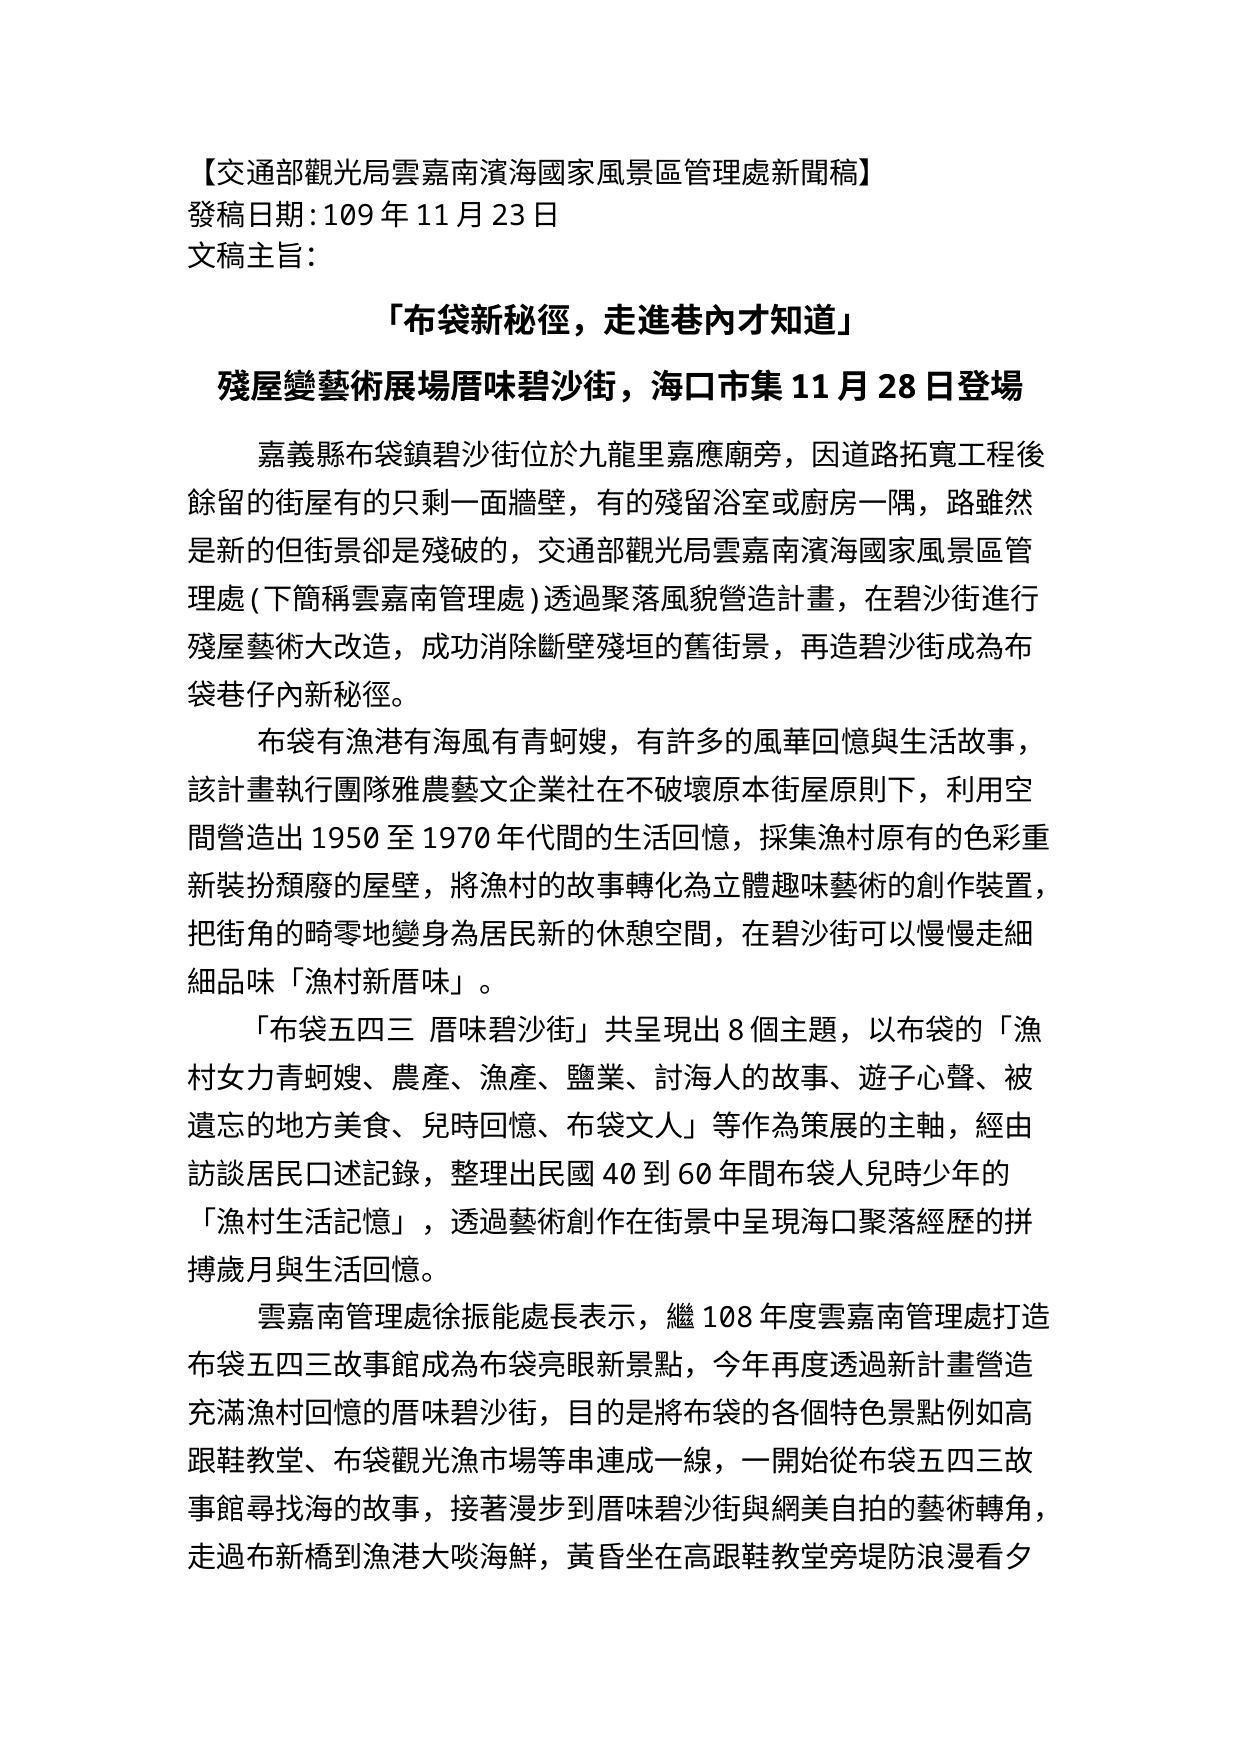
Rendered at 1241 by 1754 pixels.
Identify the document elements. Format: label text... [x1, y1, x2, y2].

text 「布袋新秘徑，走進巷內才知道」 [187, 294, 1053, 342]
text 殘屋變藝術展場厝味碧沙街，海口市集11月28日登場 [187, 360, 1053, 408]
text 「布袋五四三 厝味碧沙街」共呈現出8個主題，以布袋的「漁村女力青蚵嫂、農產、漁產、鹽業、討海人的故事、遊子心聲、被遺忘的地方美食、兒時回憶、布袋文人」等作為策展的主軸，經由訪談居民口述記錄，整理出民國40到60年間布袋人兒時少年的「漁村生活記憶」，透過藝術創作在街景中呈現海口聚落經歷的拼搏歲月與生活回憶。 [187, 1002, 1053, 1289]
text 【交通部觀光局雲嘉南濱海國家風景區管理處新聞稿】 [187, 150, 1053, 192]
text 布袋有漁港有海風有青蚵嫂，有許多的風華回憶與生活故事，該計畫執行團隊雅農藝文企業社在不破壞原本街屋原則下，利用空間營造出1950至1970年代間的生活回憶，採集漁村原有的色彩重新裝扮頹廢的屋壁，將漁村的故事轉化為立體趣味藝術的創作裝置，把街角的畸零地變身為居民新的休憩空間，在碧沙街可以慢慢走細細品味「漁村新厝味」。 [187, 714, 1053, 1002]
text 文稿主旨： [187, 233, 1053, 275]
text 發稿日期:109年11月23日 [187, 192, 1053, 233]
text 雲嘉南管理處徐振能處長表示，繼108年度雲嘉南管理處打造布袋五四三故事館成為布袋亮眼新景點，今年再度透過新計畫營造充滿漁村回憶的厝味碧沙街，目的是將布袋的各個特色景點例如高跟鞋教堂、布袋觀光漁市場等串連成一線，一開始從布袋五四三故事館尋找海的故事，接著漫步到厝味碧沙街與網美自拍的藝術轉角，走過布新橋到漁港大啖海鮮，黃昏坐在高跟鞋教堂旁堤防浪漫看夕陽，夜間可以欣賞高跟鞋園區內的燈光秀與藝術裝置，布袋海口小鎮深度文化與知性美食之旅的新興旅遊路線已然成形。 [187, 1289, 1053, 1577]
text 嘉義縣布袋鎮碧沙街位於九龍里嘉應廟旁，因道路拓寬工程後餘留的街屋有的只剩一面牆壁，有的殘留浴室或廚房一隅，路雖然是新的但街景卻是殘破的，交通部觀光局雲嘉南濱海國家風景區管理處(下簡稱雲嘉南管理處)透過聚落風貌營造計畫，在碧沙街進行殘屋藝術大改造，成功消除斷壁殘垣的舊街景，再造碧沙街成為布袋巷仔內新秘徑。 [187, 427, 1053, 714]
